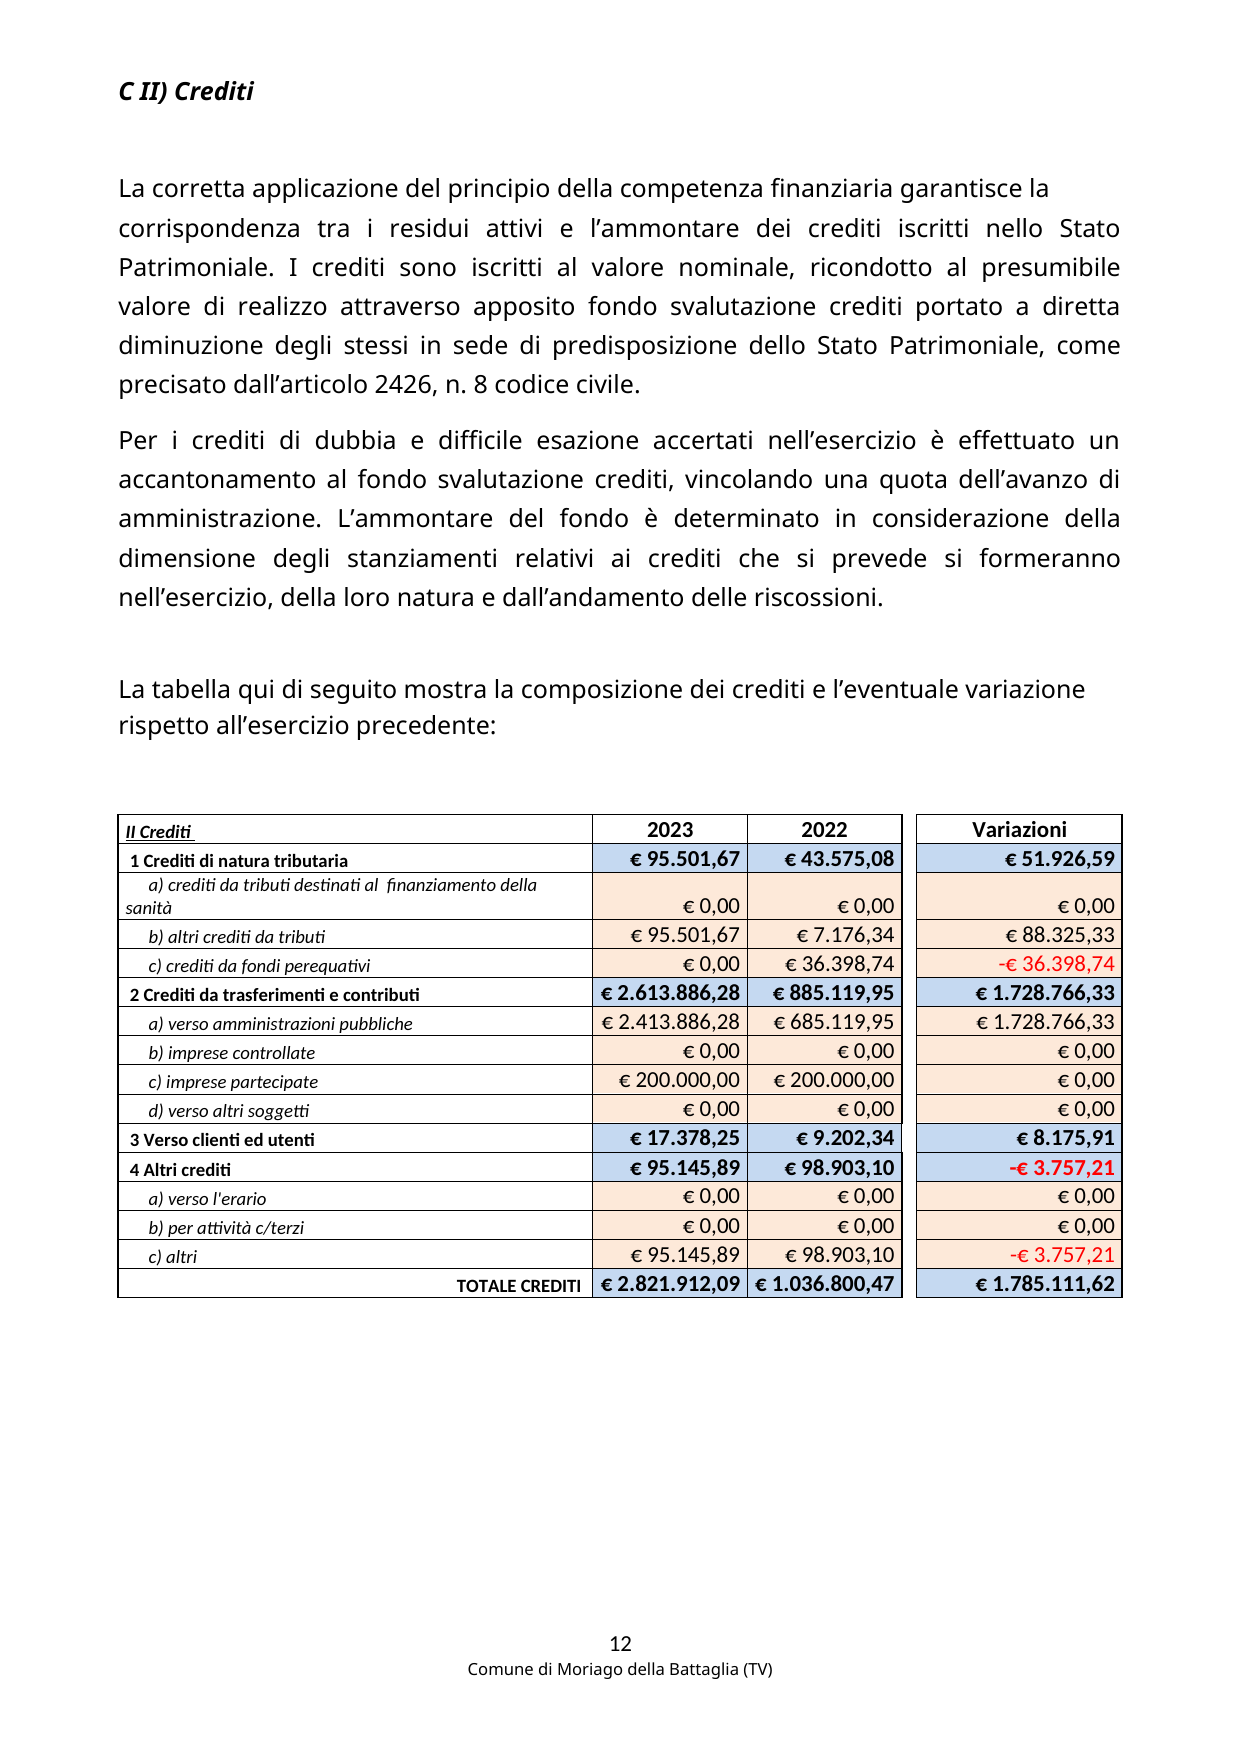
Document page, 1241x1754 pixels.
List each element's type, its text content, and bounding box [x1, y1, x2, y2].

table_cell € 885.119,95 [748, 978, 901, 1006]
table_cell € 98.903,10 [748, 1153, 901, 1181]
table_cell € 200.000,00 [593, 1065, 747, 1093]
table_cell € 1.728.766,33 [917, 1007, 1121, 1035]
table_cell [903, 977, 916, 1006]
table_cell [903, 1152, 916, 1181]
table_cell € 0,00 [593, 1036, 747, 1064]
table_cell € 1.036.800,47 [748, 1269, 901, 1297]
table_cell € 95.501,67 [593, 844, 747, 872]
table_cell d) verso altri soggetti [119, 1095, 592, 1122]
table_cell c) altri [119, 1240, 592, 1268]
table_cell € 0,00 [748, 1182, 901, 1210]
table_cell -€ 3.757,21 [917, 1153, 1121, 1181]
table_cell [903, 1006, 916, 1035]
table_cell 2 Crediti da trasferimenti e contributi [119, 978, 592, 1006]
table_cell -€ 36.398,74 [917, 949, 1121, 977]
table_cell € 36.398,74 [748, 949, 901, 977]
table_cell € 1.785.111,62 [917, 1269, 1121, 1297]
table_header [903, 814, 916, 843]
table_cell 1 Crediti di natura tributaria [119, 844, 592, 872]
table_cell € 0,00 [748, 1095, 901, 1122]
table_cell € 0,00 [748, 1211, 901, 1239]
table_cell € 95.145,89 [593, 1240, 747, 1268]
table_cell c) imprese partecipate [119, 1065, 592, 1093]
table_cell 3 Verso clienti ed utenti [119, 1124, 592, 1152]
table_cell [903, 1064, 916, 1093]
table_cell [903, 1181, 916, 1210]
table_cell € 0,00 [917, 1211, 1121, 1239]
table_cell € 0,00 [593, 873, 747, 919]
table_cell € 95.501,67 [593, 920, 747, 948]
table_cell € 0,00 [917, 1095, 1121, 1122]
table_cell [903, 1094, 916, 1122]
subtitle C II) Crediti [118, 74, 1122, 108]
table_cell € 2.821.912,09 [593, 1269, 747, 1297]
table_header 2022 [748, 815, 901, 843]
text corrispondenza tra i residui attivi e l’ammontare dei crediti iscritti nello Stato Patrimoniale. I crediti sono iscritti al valore nominale, ricondotto al presumibile valore di realizzo attraverso apposito fondo svalutazione crediti portato a diretta diminuzione degli stessi in sede di predisposizione dello Stato Patrimoniale, come precisato dall’articolo 2426, n. 8 codice civile. [118, 210, 1122, 401]
table_header 2023 [593, 815, 747, 843]
table_cell € 0,00 [917, 1036, 1121, 1064]
text Per i crediti di dubbia e difficile esazione accertati nell’esercizio è effettuato un accantonamento al fondo svalutazione crediti, vincolando una quota dell’avanzo di amministrazione. L’ammontare del fondo è determinato in considerazione della dimensione degli stanziamenti relativi ai crediti che si prevede si formeranno nell’esercizio, della loro natura e dall’andamento delle riscossioni. [118, 423, 1122, 613]
table_cell [903, 1035, 916, 1064]
table_cell € 0,00 [593, 1095, 747, 1122]
text La corretta applicazione del principio della competenza finanziaria garantisce la [118, 171, 1122, 205]
table_cell [903, 948, 916, 977]
table_header Variazioni [917, 815, 1121, 843]
table_cell € 200.000,00 [748, 1065, 901, 1093]
table_cell [903, 1239, 916, 1268]
text La tabella qui di seguito mostra la composizione dei crediti e l’eventuale variazione rispetto all’esercizio precedente: [118, 672, 1122, 742]
table_cell € 8.175,91 [917, 1124, 1121, 1152]
table_cell [903, 843, 916, 872]
table_cell € 685.119,95 [748, 1007, 901, 1035]
table_cell [903, 872, 916, 919]
table_cell [903, 1210, 916, 1239]
table_cell a) crediti da tributi destinati al finanziamento della sanità [119, 873, 592, 919]
table_cell € 0,00 [748, 1036, 901, 1064]
table_cell € 88.325,33 [917, 920, 1121, 948]
table_cell € 0,00 [917, 1065, 1121, 1093]
table_cell € 9.202,34 [748, 1124, 901, 1152]
table_cell [902, 1123, 916, 1152]
table_cell € 0,00 [917, 1182, 1121, 1210]
table_cell € 1.728.766,33 [917, 978, 1121, 1006]
table_cell b) imprese controllate [119, 1036, 592, 1064]
table_cell b) per attività c/terzi [119, 1211, 592, 1239]
table_cell [903, 919, 916, 948]
table_cell € 98.903,10 [748, 1240, 901, 1268]
table_cell 4 Altri crediti [119, 1153, 592, 1181]
table_cell € 7.176,34 [748, 920, 901, 948]
table_cell € 17.378,25 [593, 1124, 747, 1152]
table_cell [903, 1268, 916, 1297]
table_cell b) altri crediti da tributi [119, 920, 592, 948]
table_cell € 2.613.886,28 [593, 978, 747, 1006]
table_cell c) crediti da fondi perequativi [119, 949, 592, 977]
table_cell a) verso amministrazioni pubbliche [119, 1007, 592, 1035]
table_cell € 0,00 [593, 1182, 747, 1210]
table_cell -€ 3.757,21 [917, 1240, 1121, 1268]
table_cell € 95.145,89 [593, 1153, 747, 1181]
table_cell € 2.413.886,28 [593, 1007, 747, 1035]
table_cell € 51.926,59 [917, 844, 1121, 872]
table_cell € 0,00 [917, 873, 1121, 919]
table_cell € 43.575,08 [748, 844, 901, 872]
table_header II Crediti [119, 815, 592, 843]
table_cell TOTALE CREDITI [119, 1269, 592, 1297]
table_cell € 0,00 [748, 873, 901, 919]
table_cell a) verso l'erario [119, 1182, 592, 1210]
table_cell € 0,00 [593, 1211, 747, 1239]
table_cell € 0,00 [593, 949, 747, 977]
